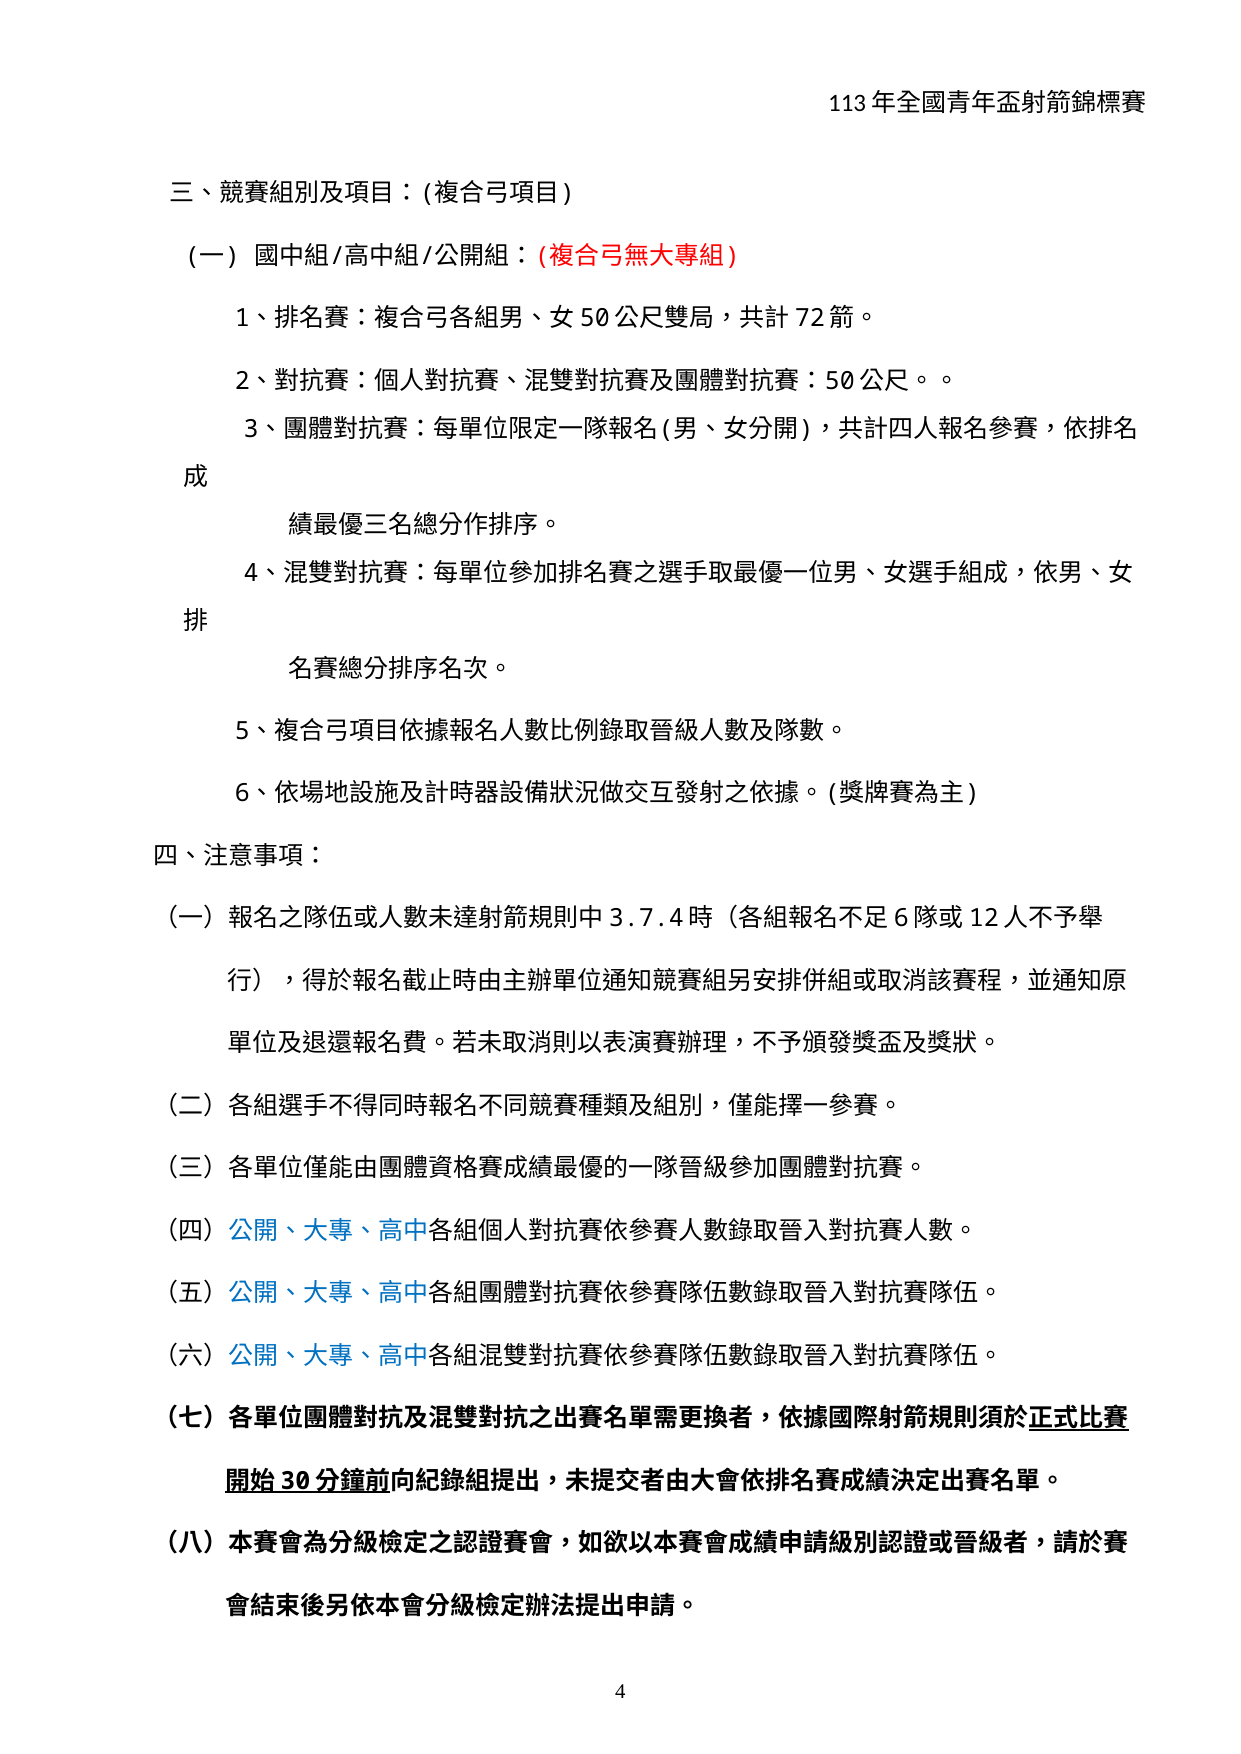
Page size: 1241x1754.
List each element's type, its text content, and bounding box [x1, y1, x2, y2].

text （一）報名之隊伍或人數未達射箭規則中3.7.4時（各組報名不足6隊或12人不予舉行），得於報名截止時由主辦單位通知競賽組另安排併組或取消該賽程，並通知原單位及退還報名費。若未取消則以表演賽辦理，不予頒發獎盃及獎狀。 [154, 874, 1146, 1062]
text 三、競賽組別及項目：(複合弓項目) [94, 149, 1146, 212]
text （六）公開、大專、高中各組混雙對抗賽依參賽隊伍數錄取晉入對抗賽隊伍。 [151, 1312, 1146, 1374]
text 4、混雙對抗賽：每單位參加排名賽之選手取最優一位男、女選手組成，依男、女排 [183, 543, 1146, 639]
text （七）各單位團體對抗及混雙對抗之出賽名單需更換者，依據國際射箭規則須於正式比賽開始30分鐘前向紀錄組提出，未提交者由大會依排名賽成績決定出賽名單。 [154, 1374, 1146, 1499]
text 5、複合弓項目依據報名人數比例錄取晉級人數及隊數。 [234, 687, 1146, 749]
text 四、注意事項： [153, 812, 1146, 874]
text （四）公開、大專、高中各組個人對抗賽依參賽人數錄取晉入對抗賽人數。 [153, 1187, 1146, 1249]
text 績最優三名總分作排序。 [183, 495, 1146, 543]
text （三）各單位僅能由團體資格賽成績最優的一隊晉級參加團體對抗賽。 [153, 1124, 1146, 1187]
text 6、依場地設施及計時器設備狀況做交互發射之依據。(獎牌賽為主) [234, 749, 1146, 812]
text 名賽總分排序名次。 [183, 639, 1146, 687]
text （八）本賽會為分級檢定之認證賽會，如欲以本賽會成績申請級別認證或晉級者，請於賽會結束後另依本會分級檢定辦法提出申請。 [154, 1499, 1146, 1624]
text (一) 國中組/高中組/公開組：(複合弓無大專組) [94, 212, 1146, 274]
text 3、團體對抗賽：每單位限定一隊報名(男、女分開)，共計四人報名參賽，依排名成 [183, 399, 1146, 495]
text 2、對抗賽：個人對抗賽、混雙對抗賽及團體對抗賽：50公尺。。 [234, 337, 1146, 399]
text （五）公開、大專、高中各組團體對抗賽依參賽隊伍數錄取晉入對抗賽隊伍。 [153, 1249, 1146, 1312]
text （二）各組選手不得同時報名不同競賽種類及組別，僅能擇一參賽。 [153, 1062, 1146, 1124]
text 1、排名賽：複合弓各組男、女50公尺雙局，共計72箭。 [234, 274, 1146, 337]
